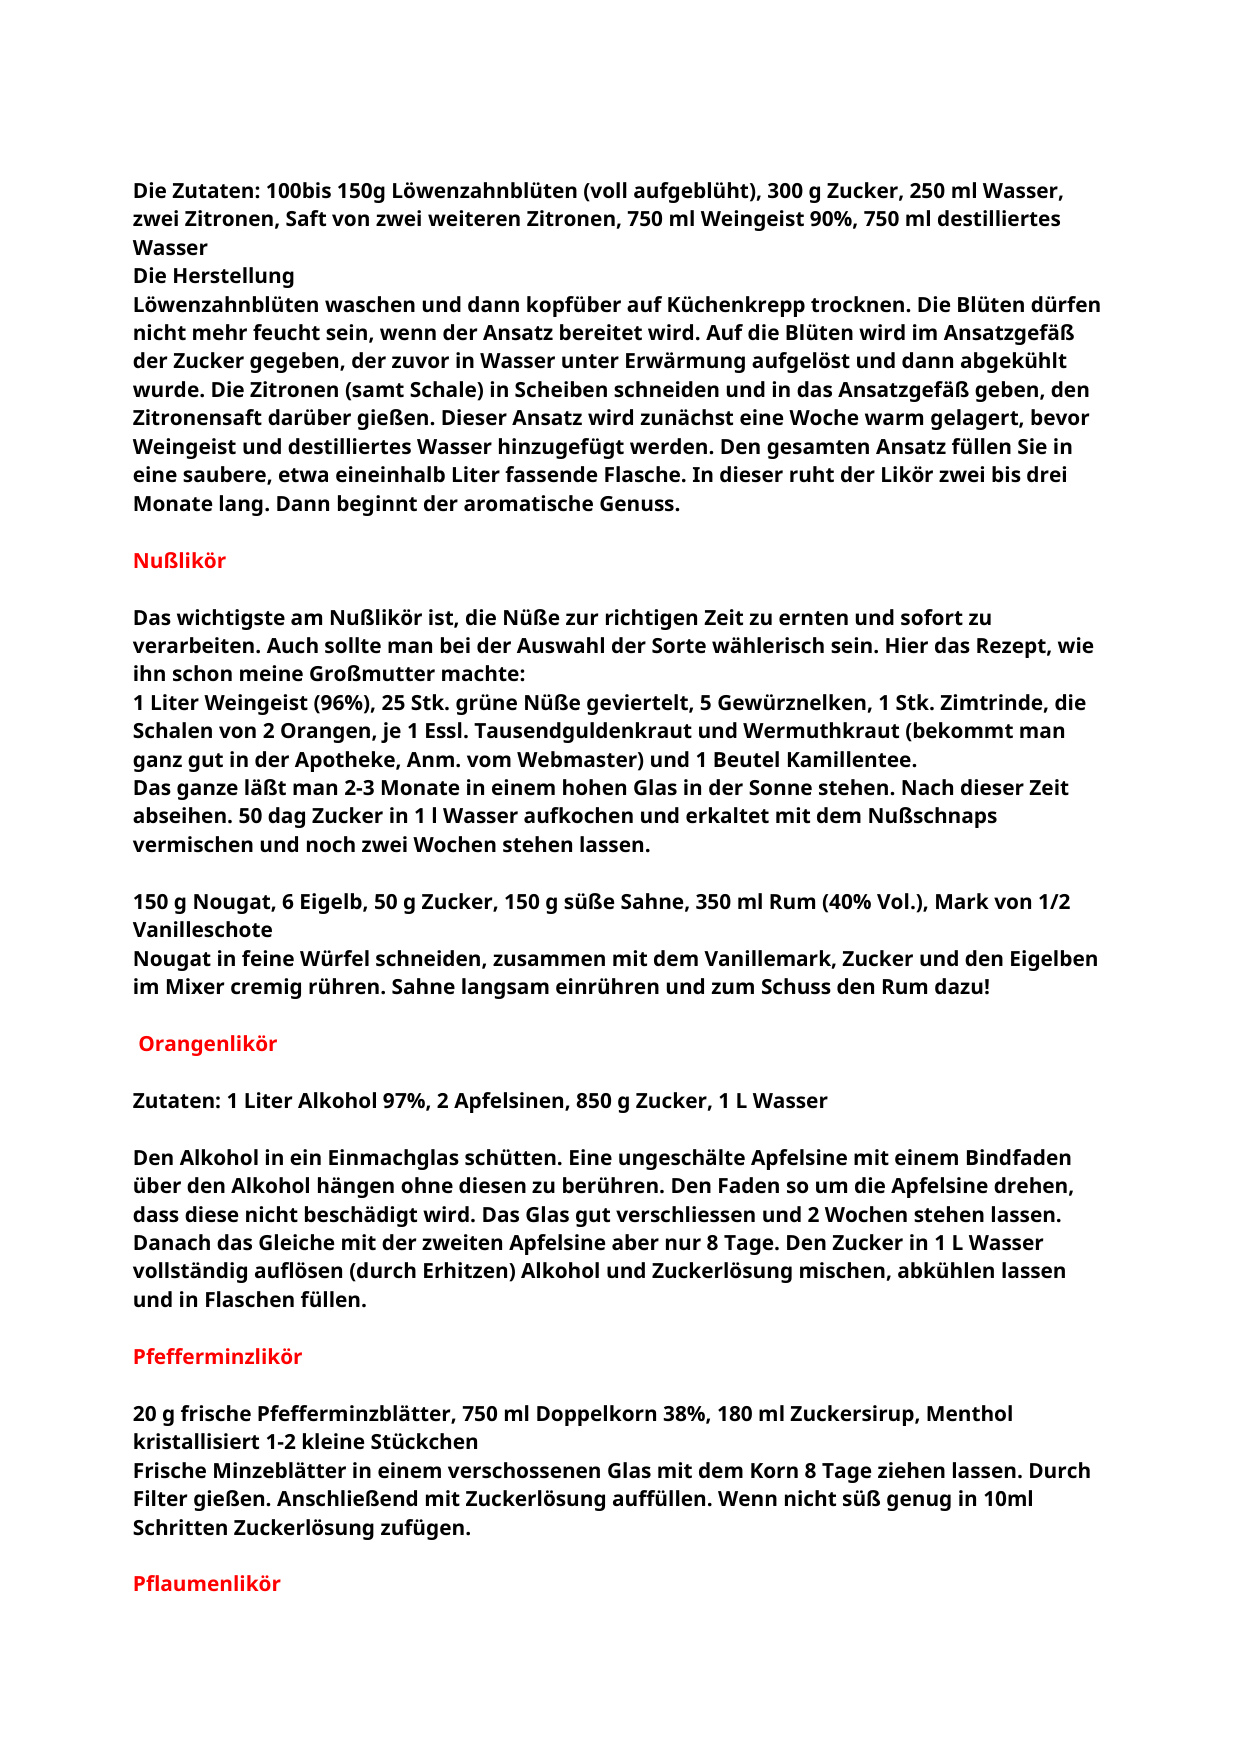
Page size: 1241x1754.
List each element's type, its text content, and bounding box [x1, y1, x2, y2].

text 150 g Nougat, 6 Eigelb, 50 g Zucker, 150 g süße Sahne, 350 ml Rum (40% Vol.), Mark von 1/2 Vanilleschote Nougat in feine Würfel schneiden, zusammen mit dem Vanillemark, Zucker und den Eigelben im Mixer cremig rühren. Sahne langsam einrühren und zum Schuss den Rum dazu! [133, 887, 1108, 1029]
text Zutaten: 1 Liter Alkohol 97%, 2 Apfelsinen, 850 g Zucker, 1 L Wasser Den Alkohol in ein Einmachglas schütten. Eine ungeschälte Apfelsine mit einem Bindfaden über den Alkohol hängen ohne diesen zu berühren. Den Faden so um die Apfelsine drehen, dass diese nicht beschädigt wird. Das Glas gut verschliessen und 2 Wochen stehen lassen. Danach das Gleiche mit der zweiten Apfelsine aber nur 8 Tage. Den Zucker in 1 L Wasser vollständig auflösen (durch Erhitzen) Alkohol und Zuckerlösung mischen, abkühlen lassen und in Flaschen füllen. [133, 1086, 1108, 1342]
text Pflaumenlikör [133, 1569, 1108, 1598]
text Die Zutaten: 100bis 150g Löwenzahnblüten (voll aufgeblüht), 300 g Zucker, 250 ml Wasser, zwei Zitronen, Saft von zwei weiteren Zitronen, 750 ml Weingeist 90%, 750 ml destilliertes Wasser [133, 176, 1108, 261]
text Nußlikör [133, 546, 1108, 574]
text Das wichtigste am Nußlikör ist, die Nüße zur richtigen Zeit zu ernten und sofort zu verarbeiten. Auch sollte man bei der Auswahl der Sorte wählerisch sein. Hier das Rezept, wie ihn schon meine Großmutter machte: 1 Liter Weingeist (96%), 25 Stk. grüne Nüße geviertelt, 5 Gewürznelken, 1 Stk. Zimtrinde, die Schalen von 2 Orangen, je 1 Essl. Tausendguldenkraut und Wermuthkraut (bekommt man ganz gut in der Apotheke, Anm. vom Webmaster) und 1 Beutel Kamillentee. Das ganze läßt man 2-3 Monate in einem hohen Glas in der Sonne stehen. Nach dieser Zeit abseihen. 50 dag Zucker in 1 l Wasser aufkochen und erkaltet mit dem Nußschnaps vermischen und noch zwei Wochen stehen lassen. [133, 603, 1108, 887]
text Die Herstellung Löwenzahnblüten waschen und dann kopfüber auf Küchenkrepp trocknen. Die Blüten dürfen nicht mehr feucht sein, wenn der Ansatz bereitet wird. Auf die Blüten wird im Ansatzgefäß der Zucker gegeben, der zuvor in Wasser unter Erwärmung aufgelöst und dann abgekühlt wurde. Die Zitronen (samt Schale) in Scheiben schneiden und in das Ansatzgefäß geben, den Zitronensaft darüber gießen. Dieser Ansatz wird zunächst eine Woche warm gelagert, bevor Weingeist und destilliertes Wasser hinzugefügt werden. Den gesamten Ansatz füllen Sie in eine saubere, etwa eineinhalb Liter fassende Flasche. In dieser ruht der Likör zwei bis drei Monate lang. Dann beginnt der aromatische Genuss. [133, 261, 1108, 546]
text Pfefferminzlikör [133, 1342, 1108, 1370]
text Orangenlikör [133, 1029, 1108, 1058]
text 20 g frische Pfefferminzblätter, 750 ml Doppelkorn 38%, 180 ml Zuckersirup, Menthol kristallisiert 1-2 kleine Stückchen Frische Minzeblätter in einem verschossenen Glas mit dem Korn 8 Tage ziehen lassen. Durch Filter gießen. Anschließend mit Zuckerlösung auffüllen. Wenn nicht süß genug in 10ml Schritten Zuckerlösung zufügen. [133, 1399, 1108, 1541]
